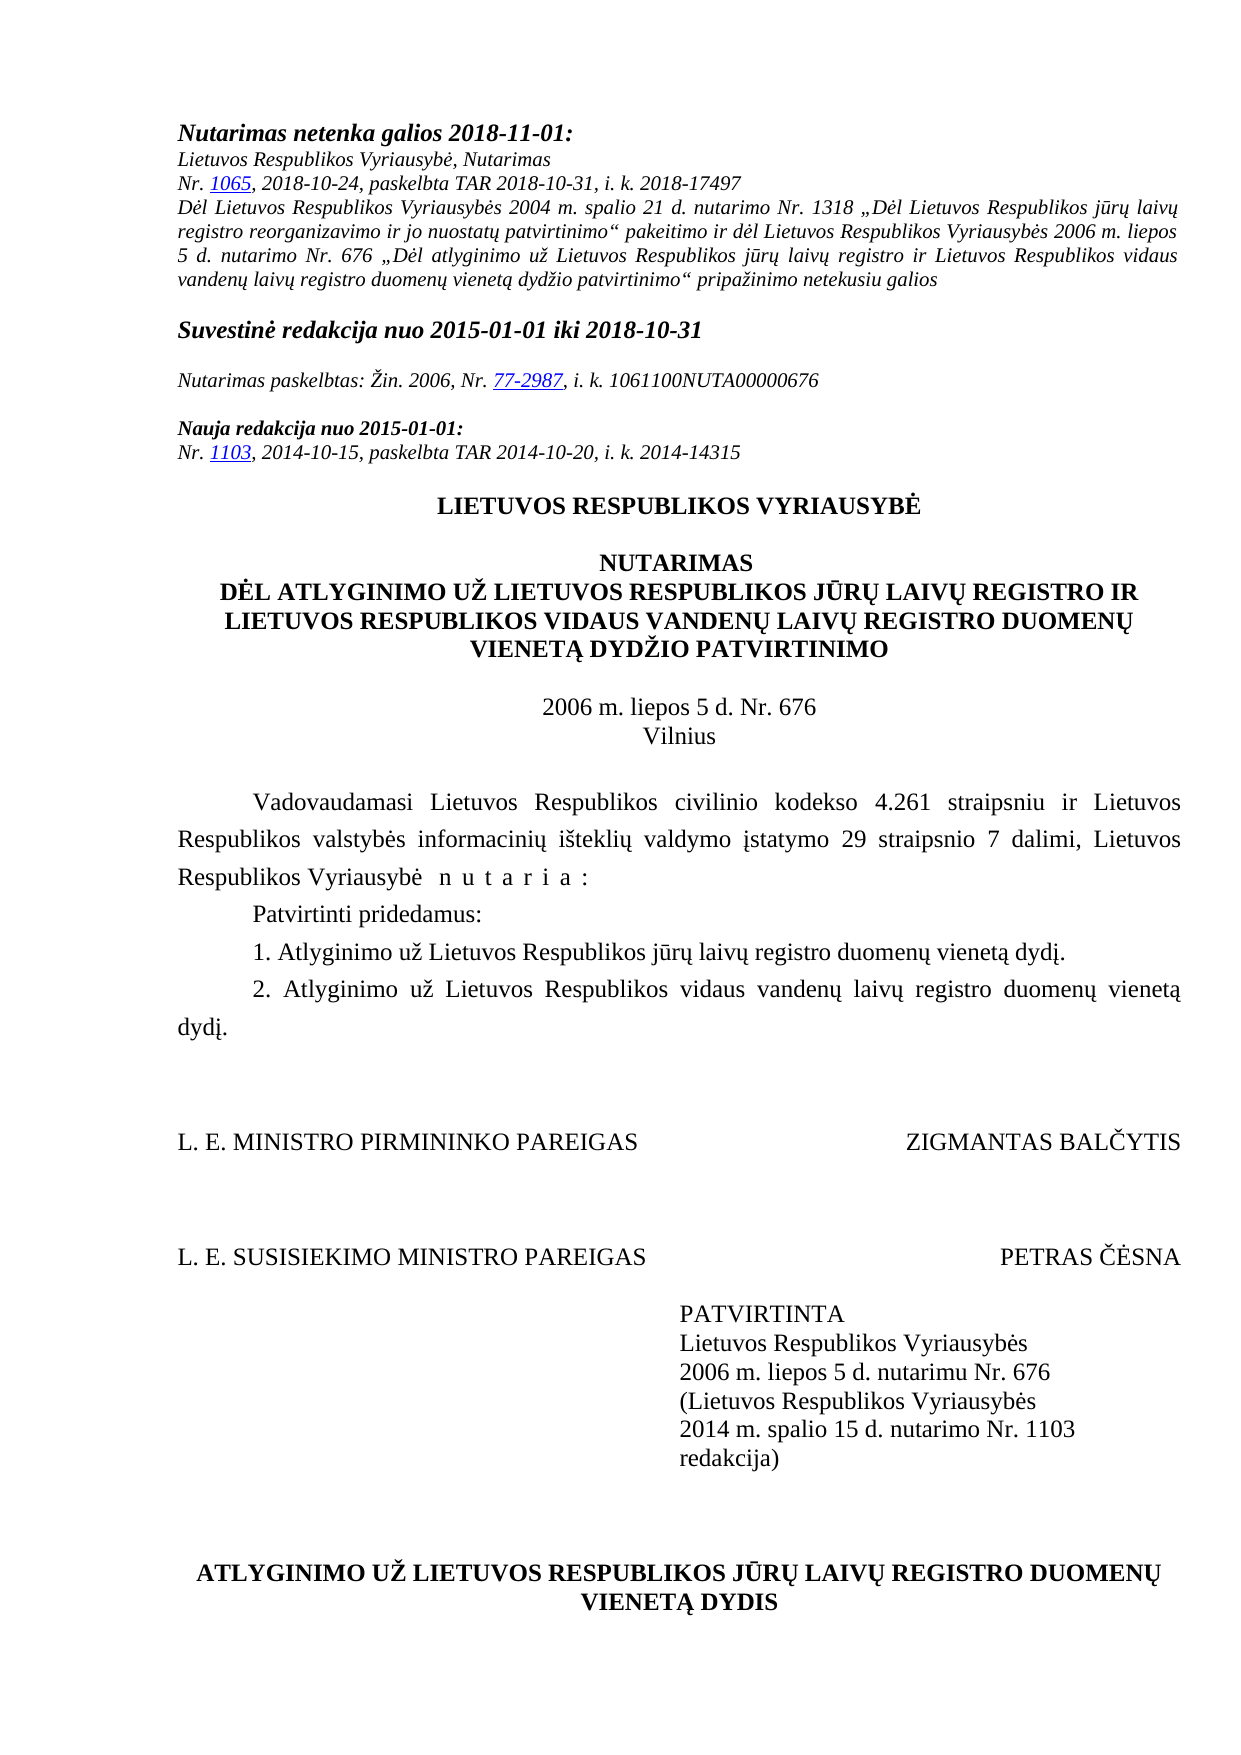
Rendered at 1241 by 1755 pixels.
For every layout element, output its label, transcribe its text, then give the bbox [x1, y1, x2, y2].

text Vadovaudamasi Lietuvos Respublikos civilinio kodekso 4.261 straipsniu ir Lietuvos Respublikos valstybės informacinių išteklių valdymo įstatymo 29 straipsnio 7 dalimi, Lietuvos Respublikos Vyriausybė nutaria: [177, 778, 1181, 891]
text Nr. 1103, 2014-10-15, paskelbta TAR 2014-10-20, i. k. 2014-14315 [177, 440, 1181, 464]
text Vilnius [177, 721, 1181, 749]
text DĖL ATLYGINIMO UŽ LIETUVOS RESPUBLIKOS JŪRŲ LAIVŲ REGISTRO IR LIETUVOS RESPUBLIKOS VIDAUS VANDENŲ LAIVŲ REGISTRO DUOMENŲ VIENETĄ DYDŽIO PATVIRTINIMO [177, 577, 1181, 663]
text 2006 m. liepos 5 d. Nr. 676 [177, 692, 1181, 721]
text Nutarimas paskelbtas: Žin. 2006, Nr. 77-2987, i. k. 1061100NUTA00000676 [177, 368, 1181, 392]
text ATLYGINIMO UŽ LIETUVOS RESPUBLIKOS JŪRŲ LAIVŲ REGISTRO DUOMENŲ VIENETĄ DYDIS [177, 1558, 1181, 1616]
text Lietuvos Respublikos Vyriausybė, Nutarimas [177, 147, 1181, 171]
text 1. Atlyginimo už Lietuvos Respublikos jūrų laivų registro duomenų vienetą dydį. [177, 928, 1181, 966]
text Nr. 1065, 2018-10-24, paskelbta TAR 2018-10-31, i. k. 2018-17497 [177, 171, 1181, 195]
text L. e. Ministro Pirmininko pareigas Zigmantas Balčytis [177, 1127, 1181, 1156]
text L. e. susisiekimo ministro pareigas Petras Čėsna [177, 1242, 1181, 1271]
text Dėl Lietuvos Respublikos Vyriausybės 2004 m. spalio 21 d. nutarimo Nr. 1318 „Dėl Lietuvos Respublikos jūrų laivų registro reorganizavimo ir jo nuostatų patvirtinimo“ pakeitimo ir dėl Lietuvos Respublikos Vyriausybės 2006 m. liepos 5 d. nutarimo Nr. 676 „Dėl atlyginimo už Lietuvos Respublikos jūrų laivų registro ir Lietuvos Respublikos vidaus vandenų laivų registro duomenų vienetą dydžio patvirtinimo“ pripažinimo netekusiu galios [177, 195, 1181, 291]
text PATVIRTINTA Lietuvos Respublikos Vyriausybės 2006 m. liepos 5 d. nutarimu Nr. 676 (Lietuvos Respublikos Vyriausybės 2014 m. spalio 15 d. nutarimo Nr. 1103 redakcija) [679, 1299, 1181, 1472]
text LIETUVOS RESPUBLIKOS VYRIAUSYBĖ [177, 491, 1181, 519]
text Patvirtinti pridedamus: [177, 891, 1181, 928]
text Nauja redakcija nuo 2015-01-01: [177, 416, 1181, 440]
text Suvestinė redakcija nuo 2015-01-01 iki 2018-10-31 [177, 315, 1181, 344]
text NUTARIMAS [177, 548, 1181, 577]
text 2. Atlyginimo už Lietuvos Respublikos vidaus vandenų laivų registro duomenų vienetą dydį. [177, 966, 1181, 1041]
text Nutarimas netenka galios 2018-11-01: [177, 118, 1181, 147]
